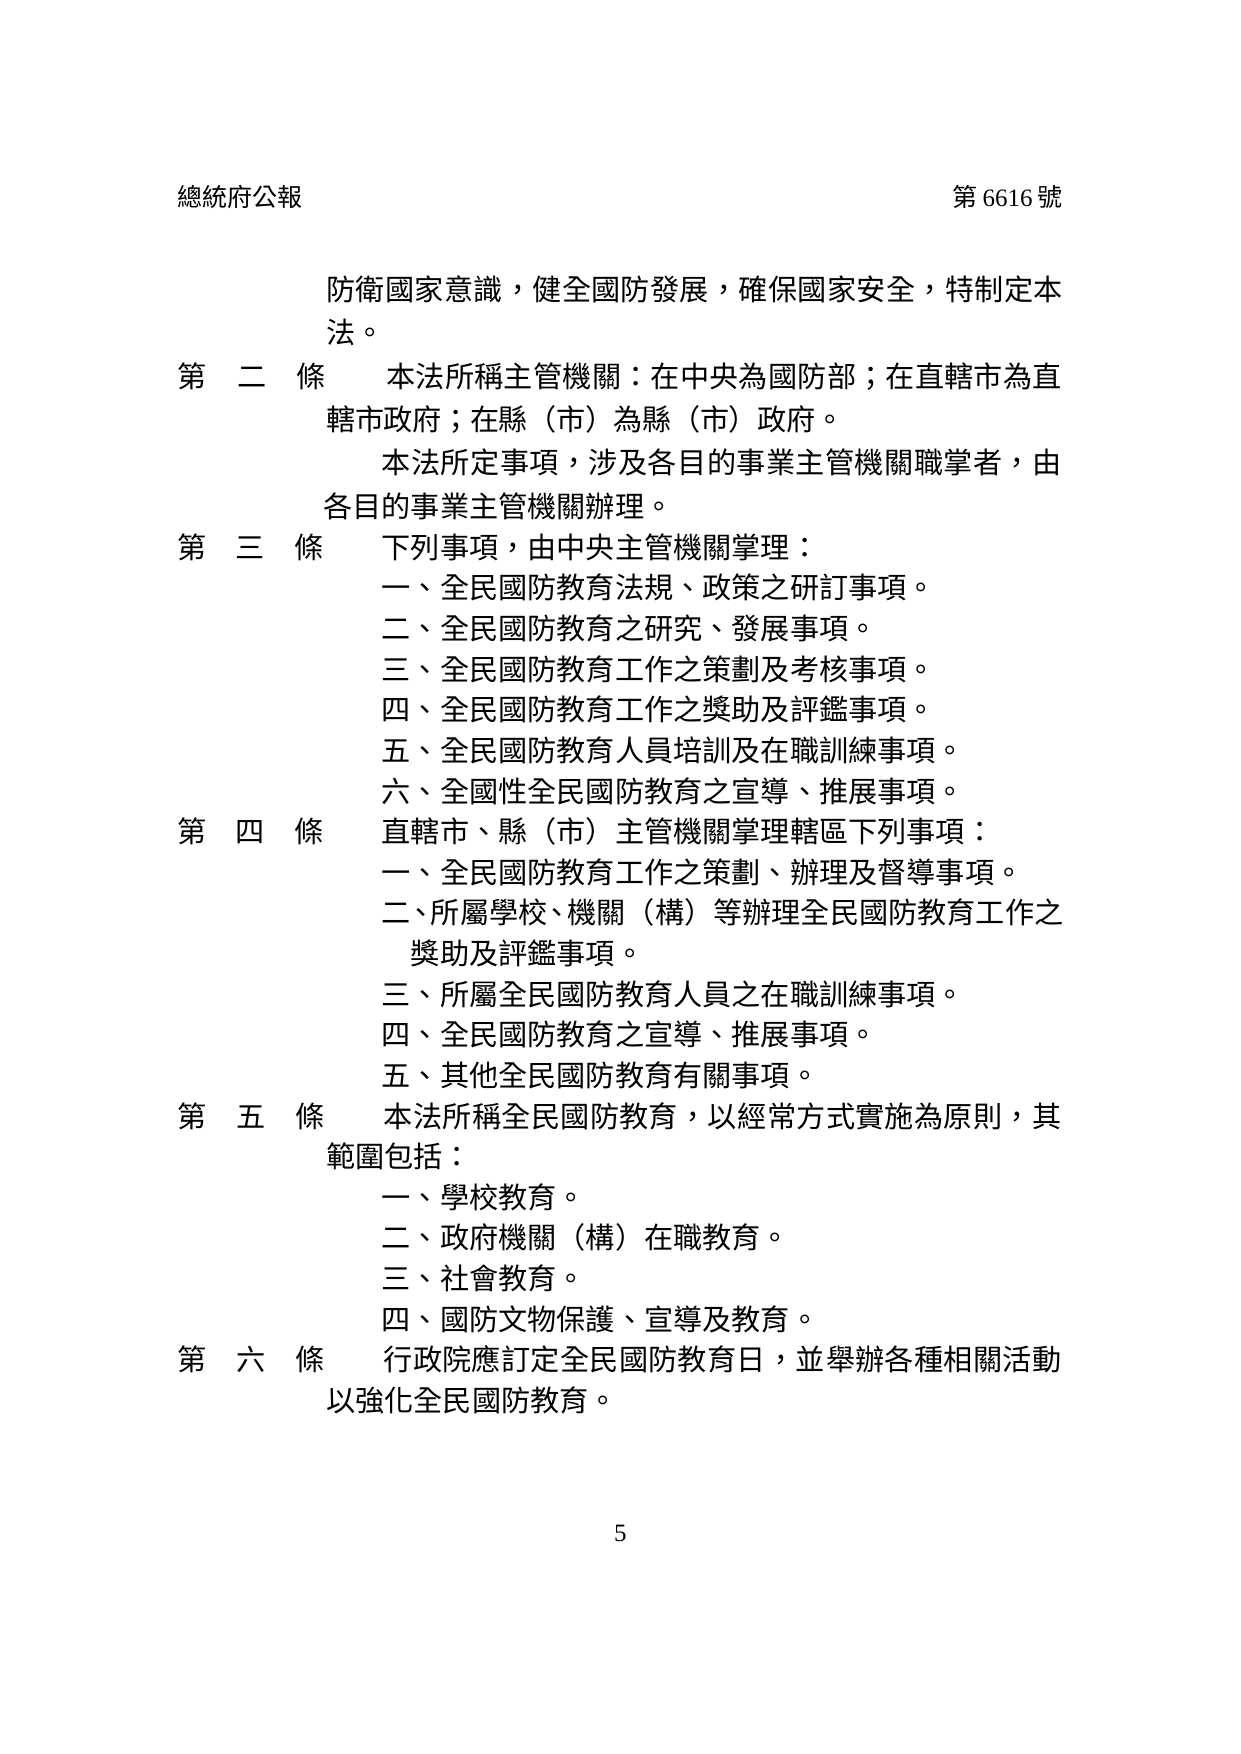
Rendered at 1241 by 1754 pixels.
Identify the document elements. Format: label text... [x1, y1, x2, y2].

text 二、全民國防教育之研究、發展事項。 [381, 607, 1063, 648]
text 四、全民國防教育之宣導、推展事項。 [381, 1013, 1063, 1054]
text 三、全民國防教育工作之策劃及考核事項。 [381, 648, 1063, 688]
text 三、所屬全民國防教育人員之在職訓練事項。 [381, 973, 1063, 1013]
text 六、全國性全民國防教育之宣導、推展事項。 [381, 769, 1063, 810]
text 第 五 條 本法所稱全民國防教育，以經常方式實施為原則，其範圍包括： [177, 1094, 1063, 1176]
text 第 四 條 直轄市、縣（市）主管機關掌理轄區下列事項： [177, 810, 1063, 851]
text 三、社會教育。 [381, 1257, 1063, 1298]
text 四、國防文物保護、宣導及教育。 [381, 1298, 1063, 1338]
text 一、全民國防教育工作之策劃、辦理及督導事項。 [381, 851, 1063, 891]
text 五、全民國防教育人員培訓及在職訓練事項。 [381, 729, 1063, 769]
text 第 六 條 行政院應訂定全民國防教育日，並舉辦各種相關活動，以強化全民國防教育。 [177, 1338, 1063, 1419]
text 二、所屬學校、機關（構）等辦理全民國防教育工作之獎助及評鑑事項。 [381, 891, 1063, 973]
text 四、全民國防教育工作之獎助及評鑑事項。 [381, 688, 1063, 729]
text 二、政府機關（構）在職教育。 [381, 1216, 1063, 1257]
text 一、學校教育。 [381, 1176, 1063, 1216]
text 第 三 條 下列事項，由中央主管機關掌理： [177, 526, 1063, 566]
text 一、全民國防教育法規、政策之研訂事項。 [381, 566, 1063, 607]
text 本法所定事項，涉及各目的事業主管機關職掌者，由各目的事業主管機關辦理。 [323, 439, 1063, 526]
text 第 二 條 本法所稱主管機關：在中央為國防部；在直轄市為直轄市政府；在縣（市）為縣（市）政府。 [177, 352, 1063, 439]
text 五、其他全民國防教育有關事項。 [381, 1054, 1063, 1094]
text 防衛國家意識，健全國防發展，確保國家安全，特制定本法。 [177, 266, 1063, 352]
